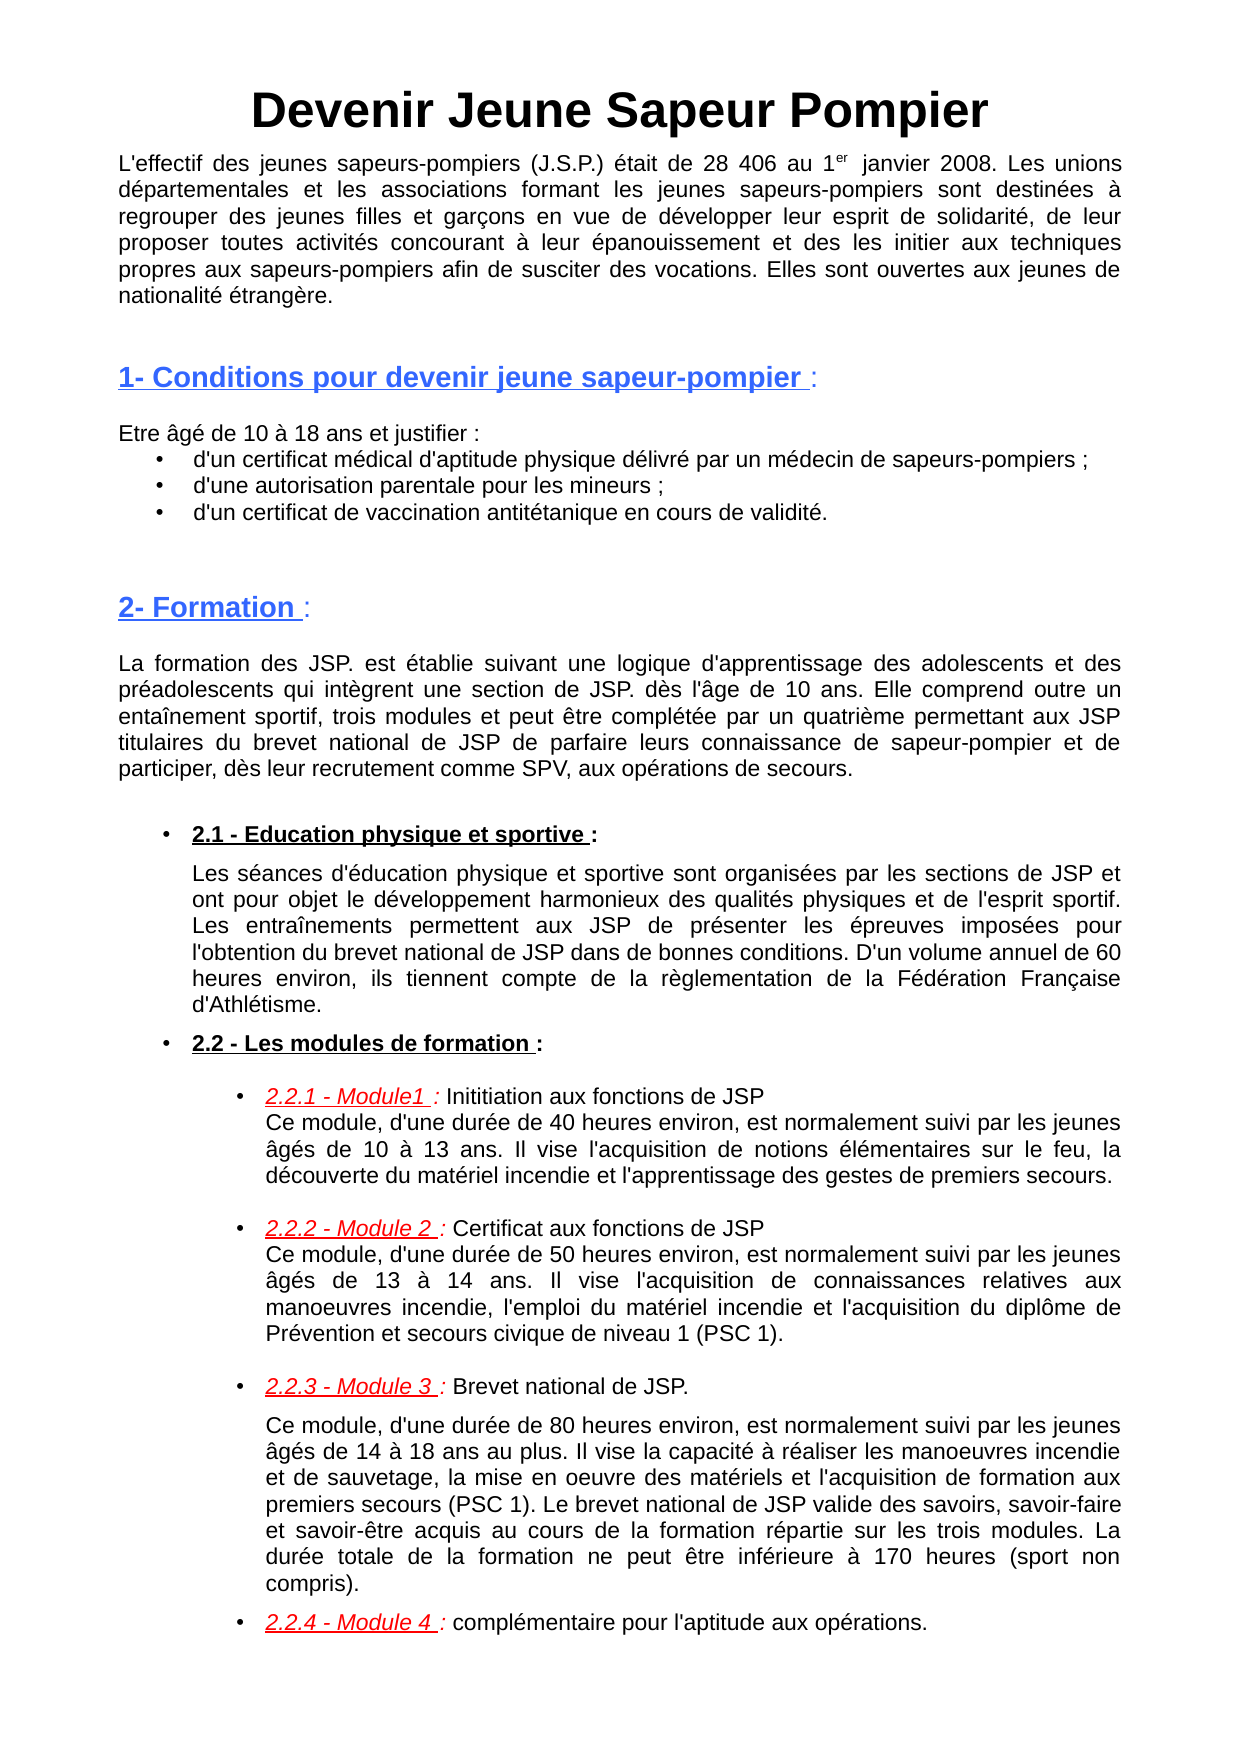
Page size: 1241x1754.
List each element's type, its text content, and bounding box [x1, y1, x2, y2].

list Ce module, d'une durée de 50 heures environ, est normalement suivi par les jeunes âgés de 13 à 14 ans. Il vise l'acquisition de connaissances relatives aux manoeuvres incendie, l'emploi du matériel incendie et l'acquisition du diplôme de Prévention et secours civique de niveau 1 (PSC 1). [236, 1241, 1122, 1346]
text L'effectif des jeunes sapeurs-pompiers (J.S.P.) était de 28 406 au 1er janvier 2008. Les unions départementales et les associations formant les jeunes sapeurs-pompiers sont destinées à regrouper des jeunes filles et garçons en vue de développer leur esprit de solidarité, de leur proposer toutes activités concourant à leur épanouissement et des les initier aux techniques propres aux sapeurs-pompiers afin de susciter des vocations. Elles sont ouvertes aux jeunes de nationalité étrangère. [118, 150, 1122, 308]
list 2.1 - Education physique et sportive : [162, 821, 1122, 847]
subtitle Devenir Jeune Sapeur Pompier [118, 80, 1122, 138]
list 2.2 - Les modules de formation : [162, 1030, 1122, 1056]
list Ce module, d'une durée de 40 heures environ, est normalement suivi par les jeunes âgés de 10 à 13 ans. Il vise l'acquisition de notions élémentaires sur le feu, la découverte du matériel incendie et l'apprentissage des gestes de premiers secours. [236, 1109, 1122, 1188]
list d'un certificat médical d'aptitude physique délivré par un médecin de sapeurs-pompiers ; [156, 446, 1122, 472]
list 2.2.3 - Module 3 : Brevet national de JSP. [236, 1373, 1122, 1399]
text 2- Formation : [118, 590, 1122, 624]
list 2.2.4 - Module 4 : complémentaire pour l'aptitude aux opérations. [236, 1608, 1122, 1635]
list 2.2.2 - Module 2 : Certificat aux fonctions de JSP [236, 1214, 1122, 1241]
list d'un certificat de vaccination antitétanique en cours de validité. [156, 498, 1122, 525]
list Les séances d'éducation physique et sportive sont organisées par les sections de JSP et ont pour objet le développement harmonieux des qualités physiques et de l'esprit sportif. Les entraînements permettent aux JSP de présenter les épreuves imposées pour l'obtention du brevet national de JSP dans de bonnes conditions. D'un volume annuel de 60 heures environ, ils tiennent compte de la règlementation de la Fédération Française d'Athlétisme. [162, 859, 1122, 1018]
text 1- Conditions pour devenir jeune sapeur-pompier : [118, 359, 1122, 393]
text La formation des JSP. est établie suivant une logique d'apprentissage des adolescents et des préadolescents qui intègrent une section de JSP. dès l'âge de 10 ans. Elle comprend outre un entaînement sportif, trois modules et peut être complétée par un quatrième permettant aux JSP titulaires du brevet national de JSP de parfaire leurs connaissance de sapeur-pompier et de participer, dès leur recrutement comme SPV, aux opérations de secours. [118, 624, 1122, 782]
text Etre âgé de 10 à 18 ans et justifier : [118, 419, 1122, 446]
list d'une autorisation parentale pour les mineurs ; [156, 472, 1122, 498]
list 2.2.1 - Module1 : Inititiation aux fonctions de JSP [236, 1083, 1122, 1109]
list Ce module, d'une durée de 80 heures environ, est normalement suivi par les jeunes âgés de 14 à 18 ans au plus. Il vise la capacité à réaliser les manoeuvres incendie et de sauvetage, la mise en oeuvre des matériels et l'acquisition de formation aux premiers secours (PSC 1). Le brevet national de JSP valide des savoirs, savoir-faire et savoir-être acquis au cours de la formation répartie sur les trois modules. La durée totale de la formation ne peut être inférieure à 170 heures (sport non compris). [236, 1412, 1122, 1596]
